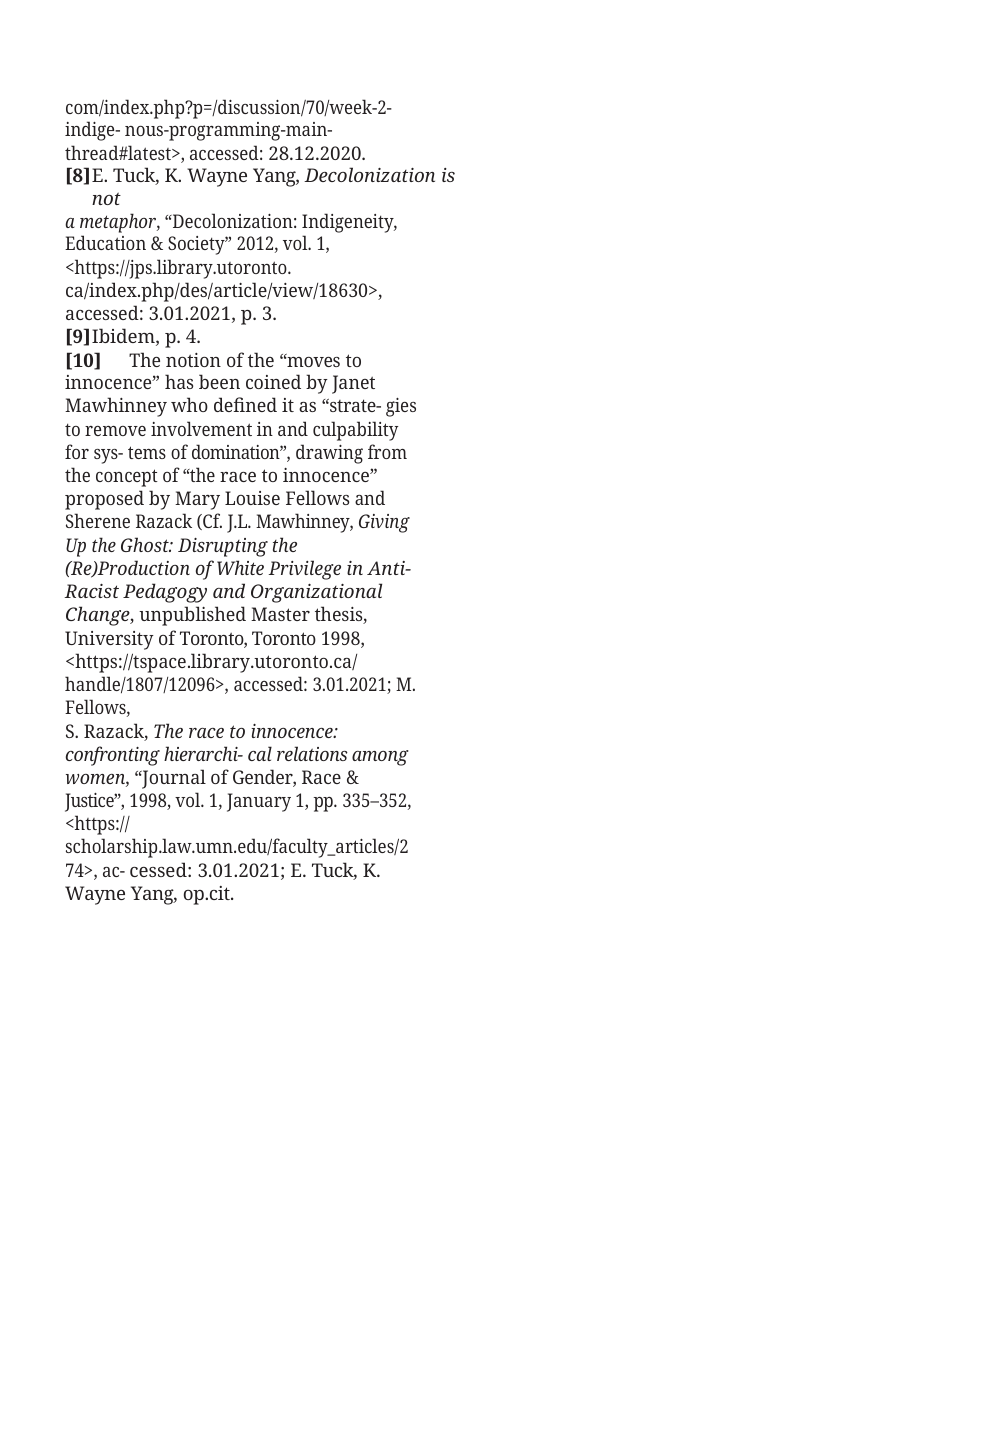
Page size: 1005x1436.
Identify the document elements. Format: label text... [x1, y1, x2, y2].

text com/index.php?p=/discussion/70/week-2-indige- nous-programming-main-thread#latest>, accessed: 28.12.2020. [65, 96, 400, 165]
list The notion of the “moves to innocence” has been coined by Janet Mawhinney who defined it as “strate- gies to remove involvement in and culpability for sys- tems of domination”, drawing from the concept of “the race to innocence” proposed by Mary Louise Fellows and Sherene Razack (Cf. J.L. Mawhinney, Giving Up the Ghost: Disrupting the (Re)Production of White Privilege in Anti-Racist Pedagogy and Organizational Change, unpublished Master thesis, University of Toronto, Toronto 1998, <https://tspace.library.utoronto.ca/ handle/1807/12096>, accessed: 3.01.2021; M. Fellows, [65, 348, 421, 720]
list Ibidem, p. 4. [65, 326, 472, 348]
list E. Tuck, K. Wayne Yang, Decolonization is not [65, 165, 472, 209]
text a metaphor, “Decolonization: Indigeneity, Education & Society” 2012, vol. 1, <https://jps.library.utoronto. ca/index.php/des/article/view/18630>, accessed: 3.01.2021, p. 3. [65, 210, 412, 326]
text S. Razack, The race to innocence: confronting hierarchi- cal relations among women, “Journal of Gender, Race & Justice”, 1998, vol. 1, January 1, pp. 335–352, <https:// scholarship.law.umn.edu/faculty_articles/274>, ac- cessed: 3.01.2021; E. Tuck, K. Wayne Yang, op.cit. [65, 720, 412, 906]
